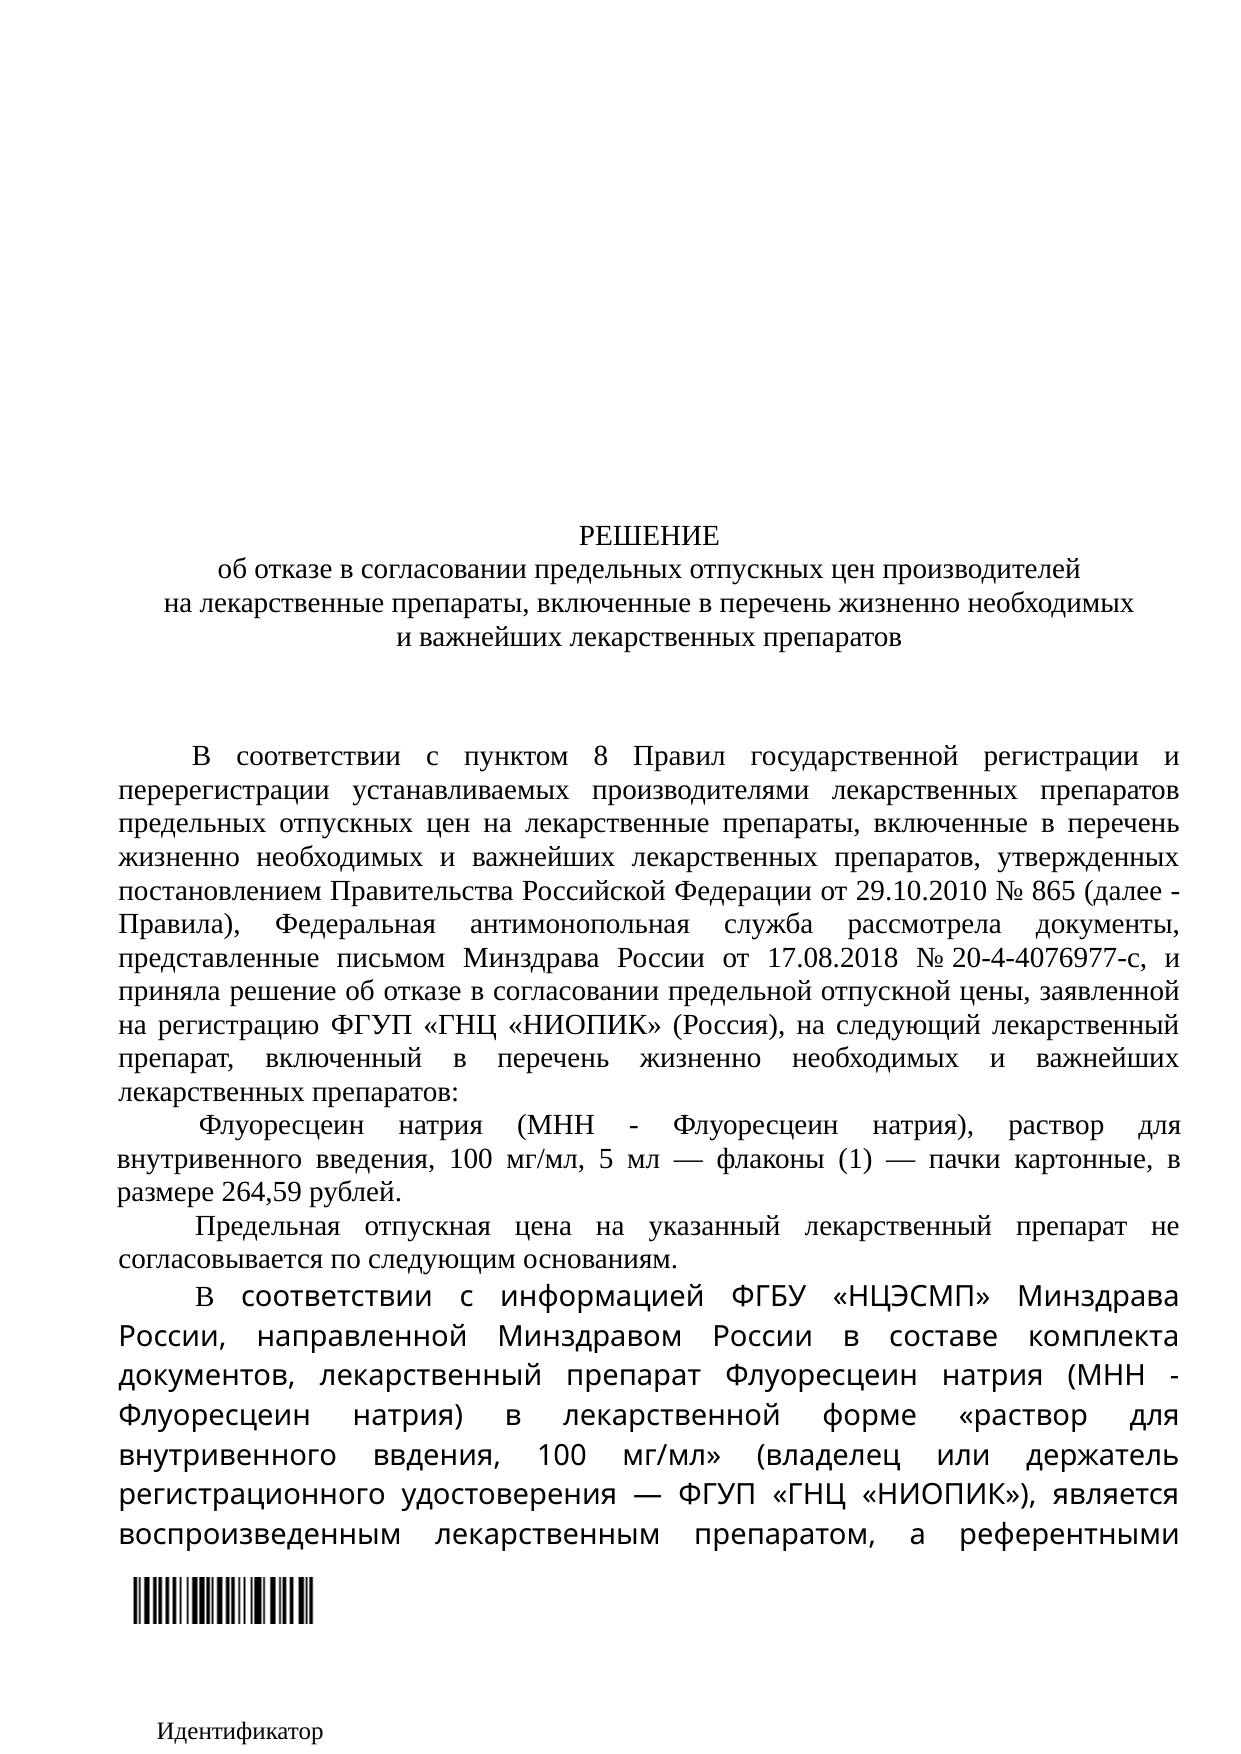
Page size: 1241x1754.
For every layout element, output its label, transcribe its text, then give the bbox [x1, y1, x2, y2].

text В соответствии с пунктом 8 Правил государственной регистрации и перерегистрации устанавливаемых производителями лекарственных препаратов предельных отпускных цен на лекарственные препараты, включенные в перечень жизненно необходимых и важнейших лекарственных препаратов, утвержденных постановлением Правительства Российской Федерации от 29.10.2010 № 865 (далее - Правила), Федеральная антимонопольная служба рассмотрела документы, представленные письмом Минздрава России от 17.08.2018 № 20-4-4076977-с, и приняла решение об отказе в согласовании предельной отпускной цены, заявленной на регистрацию ФГУП «ГНЦ «НИОПИК» (Россия), на следующий лекарственный препарат, включенный в перечень жизненно необходимых и важнейших лекарственных препаратов: [118, 738, 1180, 1107]
text и важнейших лекарственных препаратов [118, 619, 1180, 652]
picture [118, 1577, 331, 1624]
text Предельная отпускная цена на указанный лекарственный препарат не согласовывается по следующим основаниям. [118, 1208, 1180, 1275]
text об отказе в согласовании предельных отпускных цен производителей [118, 552, 1180, 585]
text Флуоресцеин натрия (МНН - Флуоресцеин натрия), раствор для внутривенного введения, 100 мг/мл, 5 мл — флаконы (1) — пачки картонные, в размере 264,59 рублей. [117, 1107, 1182, 1208]
text В соответствии с информацией ФГБУ «НЦЭСМП» Минздрава России, направленной Минздравом России в составе комплекта документов, лекарственный препарат Флуоресцеин натрия (МНН - Флуоресцеин натрия) в лекарственной форме «раствор для внутривенного ввдения, 100 мг/мл» (владелец или держатель регистрационного удостоверения — ФГУП «ГНЦ «НИОПИК»), является воспроизведенным лекарственным препаратом, а референтными [118, 1275, 1180, 1553]
text РЕШЕНИЕ [118, 518, 1180, 552]
text на лекарственные препараты, включенные в перечень жизненно необходимых [118, 585, 1180, 619]
